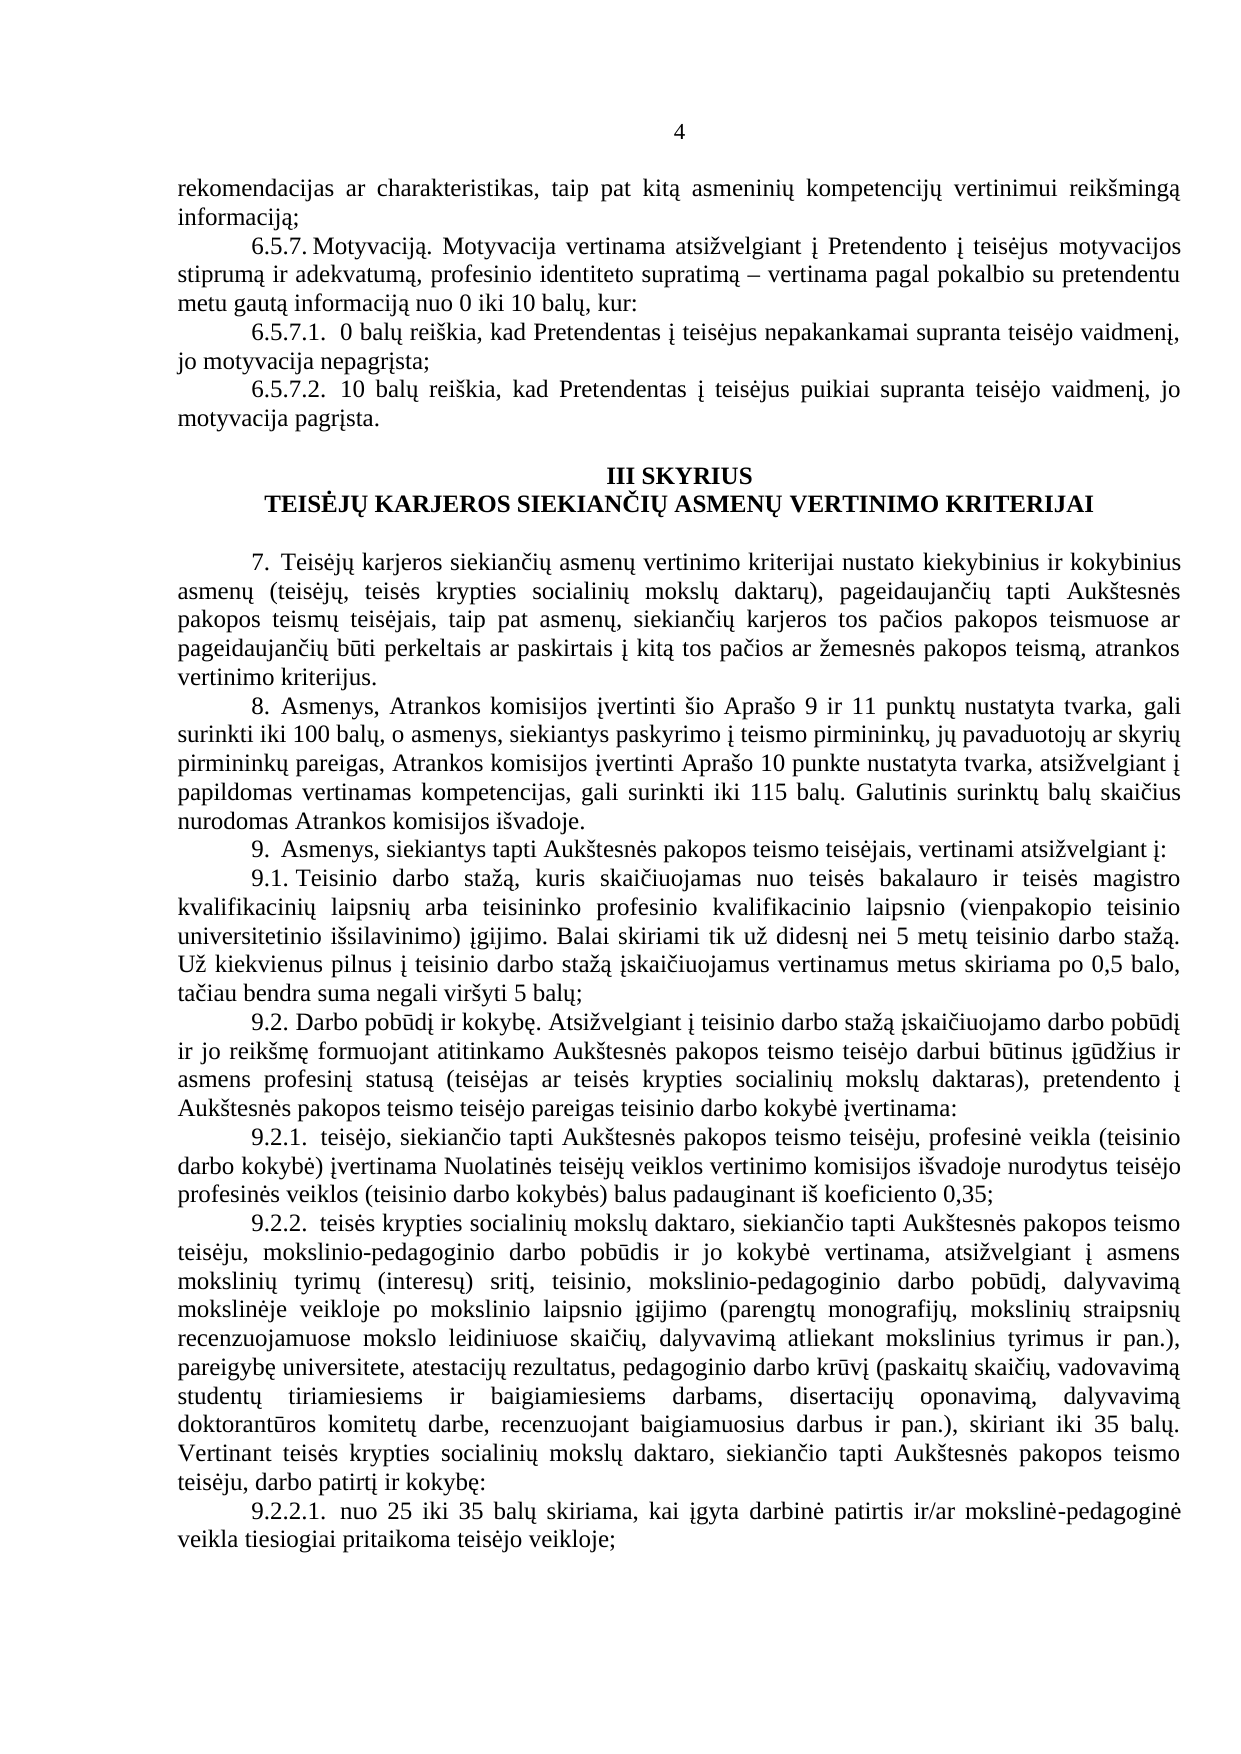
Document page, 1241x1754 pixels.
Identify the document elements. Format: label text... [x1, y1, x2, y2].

text 9. Asmenys, siekiantys tapti Aukštesnės pakopos teismo teisėjais, vertinami atsižvelgiant į: [177, 834, 1181, 863]
text 9.2.2. teisės krypties socialinių mokslų daktaro, siekiančio tapti Aukštesnės pakopos teismo teisėju, mokslinio-pedagoginio darbo pobūdis ir jo kokybė vertinama, atsižvelgiant į asmens mokslinių tyrimų (interesų) sritį, teisinio, mokslinio-pedagoginio darbo pobūdį, dalyvavimą mokslinėje veikloje po mokslinio laipsnio įgijimo (parengtų monografijų, mokslinių straipsnių recenzuojamuose mokslo leidiniuose skaičių, dalyvavimą atliekant mokslinius tyrimus ir pan.), pareigybę universitete, atestacijų rezultatus, pedagoginio darbo krūvį (paskaitų skaičių, vadovavimą studentų tiriamiesiems ir baigiamiesiems darbams, disertacijų oponavimą, dalyvavimą doktorantūros komitetų darbe, recenzuojant baigiamuosius darbus ir pan.), skiriant iki 35 balų. Vertinant teisės krypties socialinių mokslų daktaro, siekiančio tapti Aukštesnės pakopos teismo teisėju, darbo patirtį ir kokybę: [177, 1208, 1181, 1496]
text 7. Teisėjų karjeros siekiančių asmenų vertinimo kriterijai nustato kiekybinius ir kokybinius asmenų (teisėjų, teisės krypties socialinių mokslų daktarų), pageidaujančių tapti Aukštesnės pakopos teismų teisėjais, taip pat asmenų, siekiančių karjeros tos pačios pakopos teismuose ar pageidaujančių būti perkeltais ar paskirtais į kitą tos pačios ar žemesnės pakopos teismą, atrankos vertinimo kriterijus. [177, 547, 1181, 691]
text TEISĖJŲ KARJEROS SIEKIANČIŲ ASMENŲ VERTINIMO kriterijai [177, 489, 1181, 518]
text 6.5.7.1. 0 balų reiškia, kad Pretendentas į teisėjus nepakankamai supranta teisėjo vaidmenį, jo motyvacija nepagrįsta; [177, 317, 1181, 374]
text 9.2.1. teisėjo, siekiančio tapti Aukštesnės pakopos teismo teisėju, profesinė veikla (teisinio darbo kokybė) įvertinama Nuolatinės teisėjų veiklos vertinimo komisijos išvadoje nurodytus teisėjo profesinės veiklos (teisinio darbo kokybės) balus padauginant iš koeficiento 0,35; [177, 1122, 1181, 1208]
text 9.1. Teisinio darbo stažą, kuris skaičiuojamas nuo teisės bakalauro ir teisės magistro kvalifikacinių laipsnių arba teisininko profesinio kvalifikacinio laipsnio (vienpakopio teisinio universitetinio išsilavinimo) įgijimo. Balai skiriami tik už didesnį nei 5 metų teisinio darbo stažą. Už kiekvienus pilnus į teisinio darbo stažą įskaičiuojamus vertinamus metus skiriama po 0,5 balo, tačiau bendra suma negali viršyti 5 balų; [177, 863, 1181, 1007]
text 9.2.2.1. nuo 25 iki 35 balų skiriama, kai įgyta darbinė patirtis ir/ar mokslinė-pedagoginė veikla tiesiogiai pritaikoma teisėjo veikloje; [177, 1496, 1181, 1553]
text rekomendacijas ar charakteristikas, taip pat kitą asmeninių kompetencijų vertinimui reikšmingą informaciją; [177, 173, 1181, 231]
text 6.5.7. Motyvaciją. Motyvacija vertinama atsižvelgiant į Pretendento į teisėjus motyvacijos stiprumą ir adekvatumą, profesinio identiteto supratimą – vertinama pagal pokalbio su pretendentu metu gautą informaciją nuo 0 iki 10 balų, kur: [177, 231, 1181, 317]
text III SKYRIUS [177, 461, 1181, 489]
text 9.2. Darbo pobūdį ir kokybę. Atsižvelgiant į teisinio darbo stažą įskaičiuojamo darbo pobūdį ir jo reikšmę formuojant atitinkamo Aukštesnės pakopos teismo teisėjo darbui būtinus įgūdžius ir asmens profesinį statusą (teisėjas ar teisės krypties socialinių mokslų daktaras), pretendento į Aukštesnės pakopos teismo teisėjo pareigas teisinio darbo kokybė įvertinama: [177, 1007, 1181, 1122]
text 8. Asmenys, Atrankos komisijos įvertinti šio Aprašo 9 ir 11 punktų nustatyta tvarka, gali surinkti iki 100 balų, o asmenys, siekiantys paskyrimo į teismo pirmininkų, jų pavaduotojų ar skyrių pirmininkų pareigas, Atrankos komisijos įvertinti Aprašo 10 punkte nustatyta tvarka, atsižvelgiant į papildomas vertinamas kompetencijas, gali surinkti iki 115 balų. Galutinis surinktų balų skaičius nurodomas Atrankos komisijos išvadoje. [177, 691, 1181, 834]
text 6.5.7.2. 10 balų reiškia, kad Pretendentas į teisėjus puikiai supranta teisėjo vaidmenį, jo motyvacija pagrįsta. [177, 374, 1181, 432]
